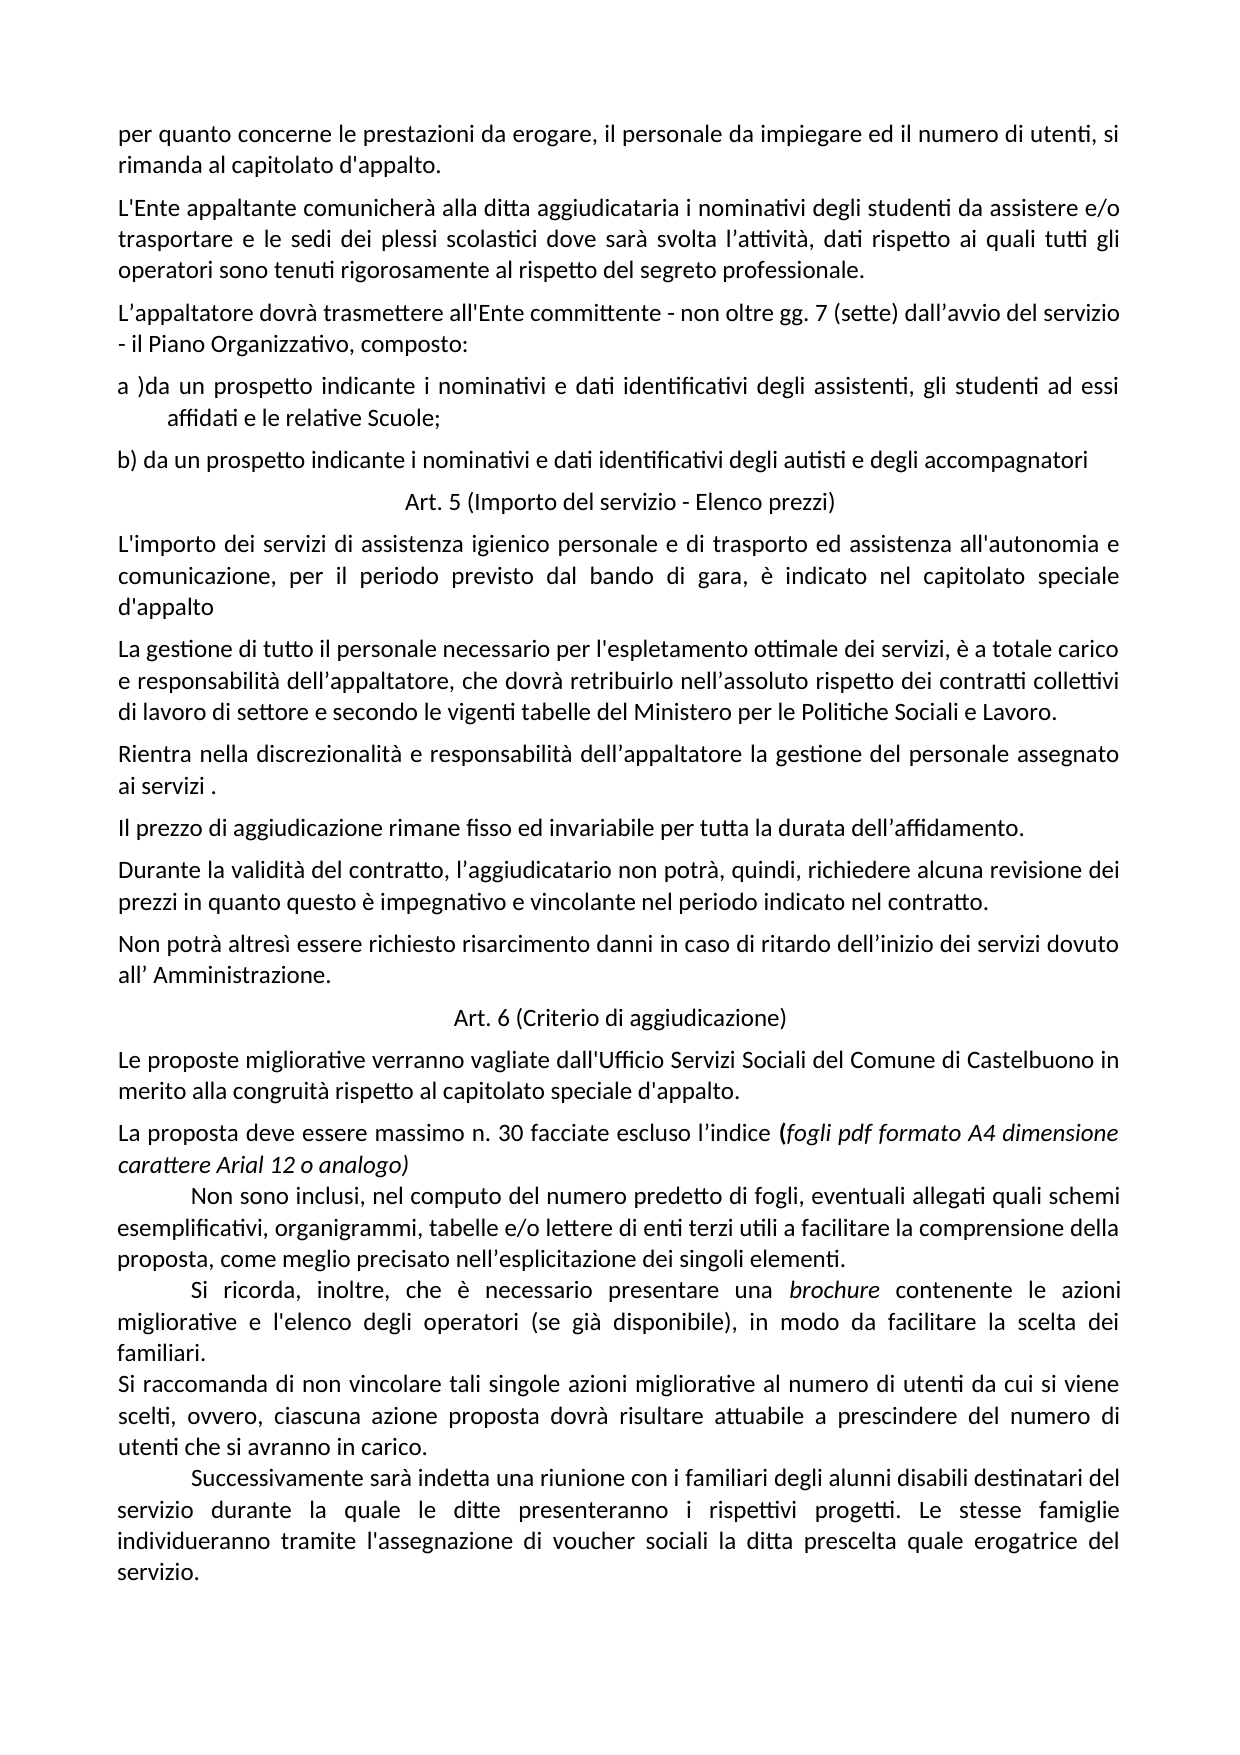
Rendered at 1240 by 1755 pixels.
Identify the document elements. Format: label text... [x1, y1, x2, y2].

text Le proposte migliorative verranno vagliate dall'Ufficio Servizi Sociali del Comune di Castelbuono in merito alla congruità rispetto al capitolato speciale d'appalto. [118, 1044, 1121, 1106]
text Art. 6 (Criterio di aggiudicazione) [120, 1002, 1121, 1032]
text La proposta deve essere massimo n. 30 facciate escluso l’indice (fogli pdf formato A4 dimensione carattere Arial 12 o analogo) [118, 1118, 1121, 1179]
text b) da un prospetto indicante i nominativi e dati identificativi degli autisti e degli accompagnatori [117, 444, 1121, 474]
text Art. 5 (Importo del servizio - Elenco prezzi) [120, 486, 1121, 517]
text Non potrà altresì essere richiesto risarcimento danni in caso di ritardo dell’inizio dei servizi dovuto all’ Amministrazione. [118, 928, 1121, 990]
text Durante la validità del contratto, l’aggiudicatario non potrà, quindi, richiedere alcuna revisione dei prezzi in quanto questo è impegnativo e vincolante nel periodo indicato nel contratto. [118, 854, 1121, 916]
text per quanto concerne le prestazioni da erogare, il personale da impiegare ed il numero di utenti, si rimanda al capitolato d'appalto. [118, 118, 1121, 180]
text L’appaltatore dovrà trasmettere all'Ente committente - non oltre gg. 7 (sette) dall’avvio del servizio - il Piano Organizzativo, composto: [118, 297, 1121, 359]
text Rientra nella discrezionalità e responsabilità dell’appaltatore la gestione del personale assegnato ai servizi . [118, 738, 1121, 800]
text a )da un prospetto indicante i nominativi e dati identificativi degli assistenti, gli studenti ad essi affidati e le relative Scuole; [117, 370, 1121, 432]
text Non sono inclusi, nel computo del numero predetto di fogli, eventuali allegati quali schemi esemplificativi, organigrammi, tabelle e/o lettere di enti terzi utili a facilitare la comprensione della proposta, come meglio precisato nell’esplicitazione dei singoli elementi. [117, 1180, 1121, 1273]
text Successivamente sarà indetta una riunione con i familiari degli alunni disabili destinatari del servizio durante la quale le ditte presenteranno i rispettivi progetti. Le stesse famiglie individueranno tramite l'assegnazione di voucher sociali la ditta prescelta quale erogatrice del servizio. [117, 1462, 1121, 1587]
text Il prezzo di aggiudicazione rimane fisso ed invariabile per tutta la durata dell’affidamento. [118, 812, 1121, 843]
text La gestione di tutto il personale necessario per l'espletamento ottimale dei servizi, è a totale carico e responsabilità dell’appaltatore, che dovrà retribuirlo nell’assoluto rispetto dei contratti collettivi di lavoro di settore e secondo le vigenti tabelle del Ministero per le Politiche Sociali e Lavoro. [118, 633, 1121, 727]
text Si ricorda, inoltre, che è necessario presentare una brochure contenente le azioni migliorative e l'elenco degli operatori (se già disponibile), in modo da facilitare la scelta dei familiari. [117, 1274, 1121, 1368]
text Si raccomanda di non vincolare tali singole azioni migliorative al numero di utenti da cui si viene scelti, ovvero, ciascuna azione proposta dovrà risultare attuabile a prescindere del numero di utenti che si avranno in carico. [118, 1368, 1121, 1462]
text L'Ente appaltante comunicherà alla ditta aggiudicataria i nominativi degli studenti da assistere e/o trasportare e le sedi dei plessi scolastici dove sarà svolta l’attività, dati rispetto ai quali tutti gli operatori sono tenuti rigorosamente al rispetto del segreto professionale. [118, 192, 1121, 285]
text L'importo dei servizi di assistenza igienico personale e di trasporto ed assistenza all'autonomia e comunicazione, per il periodo previsto dal bando di gara, è indicato nel capitolato speciale d'appalto [118, 528, 1121, 622]
